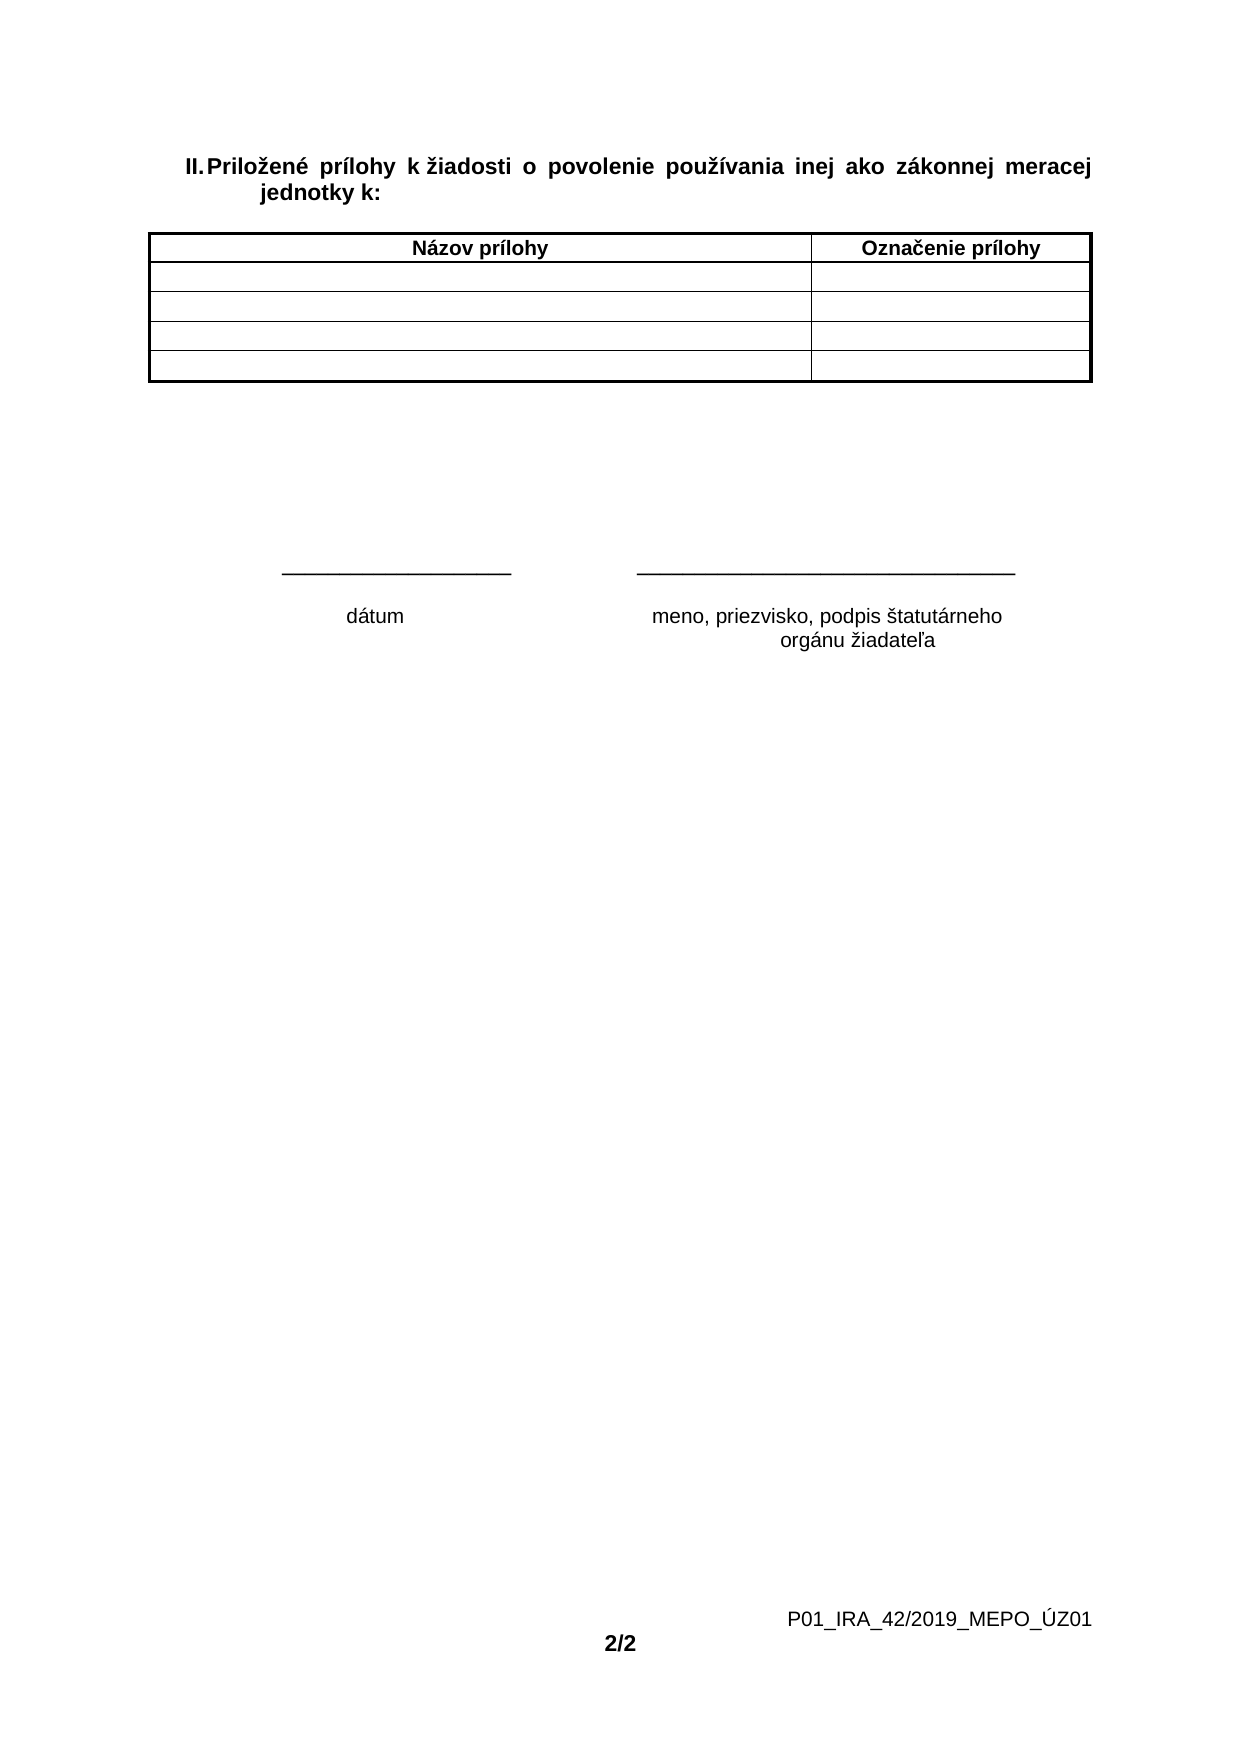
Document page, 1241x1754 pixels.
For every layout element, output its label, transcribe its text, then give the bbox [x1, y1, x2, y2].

table_cell [151, 322, 811, 350]
text dátum meno, priezvisko, podpis štatutárneho [148, 604, 1093, 628]
text ____________________ _________________________________ [148, 551, 1093, 578]
table_header Označenie prílohy [812, 235, 1089, 261]
table_cell [151, 351, 811, 380]
list Priložené prílohy k žiadosti o povolenie používania inej ako zákonnej meracej jednotky k: [185, 153, 1093, 206]
table_cell [812, 351, 1089, 380]
table_cell [812, 292, 1089, 321]
table_header Názov prílohy [151, 235, 811, 261]
table_cell [151, 292, 811, 321]
table_cell [812, 322, 1089, 350]
text orgánu žiadateľa [148, 628, 1093, 652]
table_cell [151, 263, 811, 291]
table_cell [812, 263, 1089, 291]
